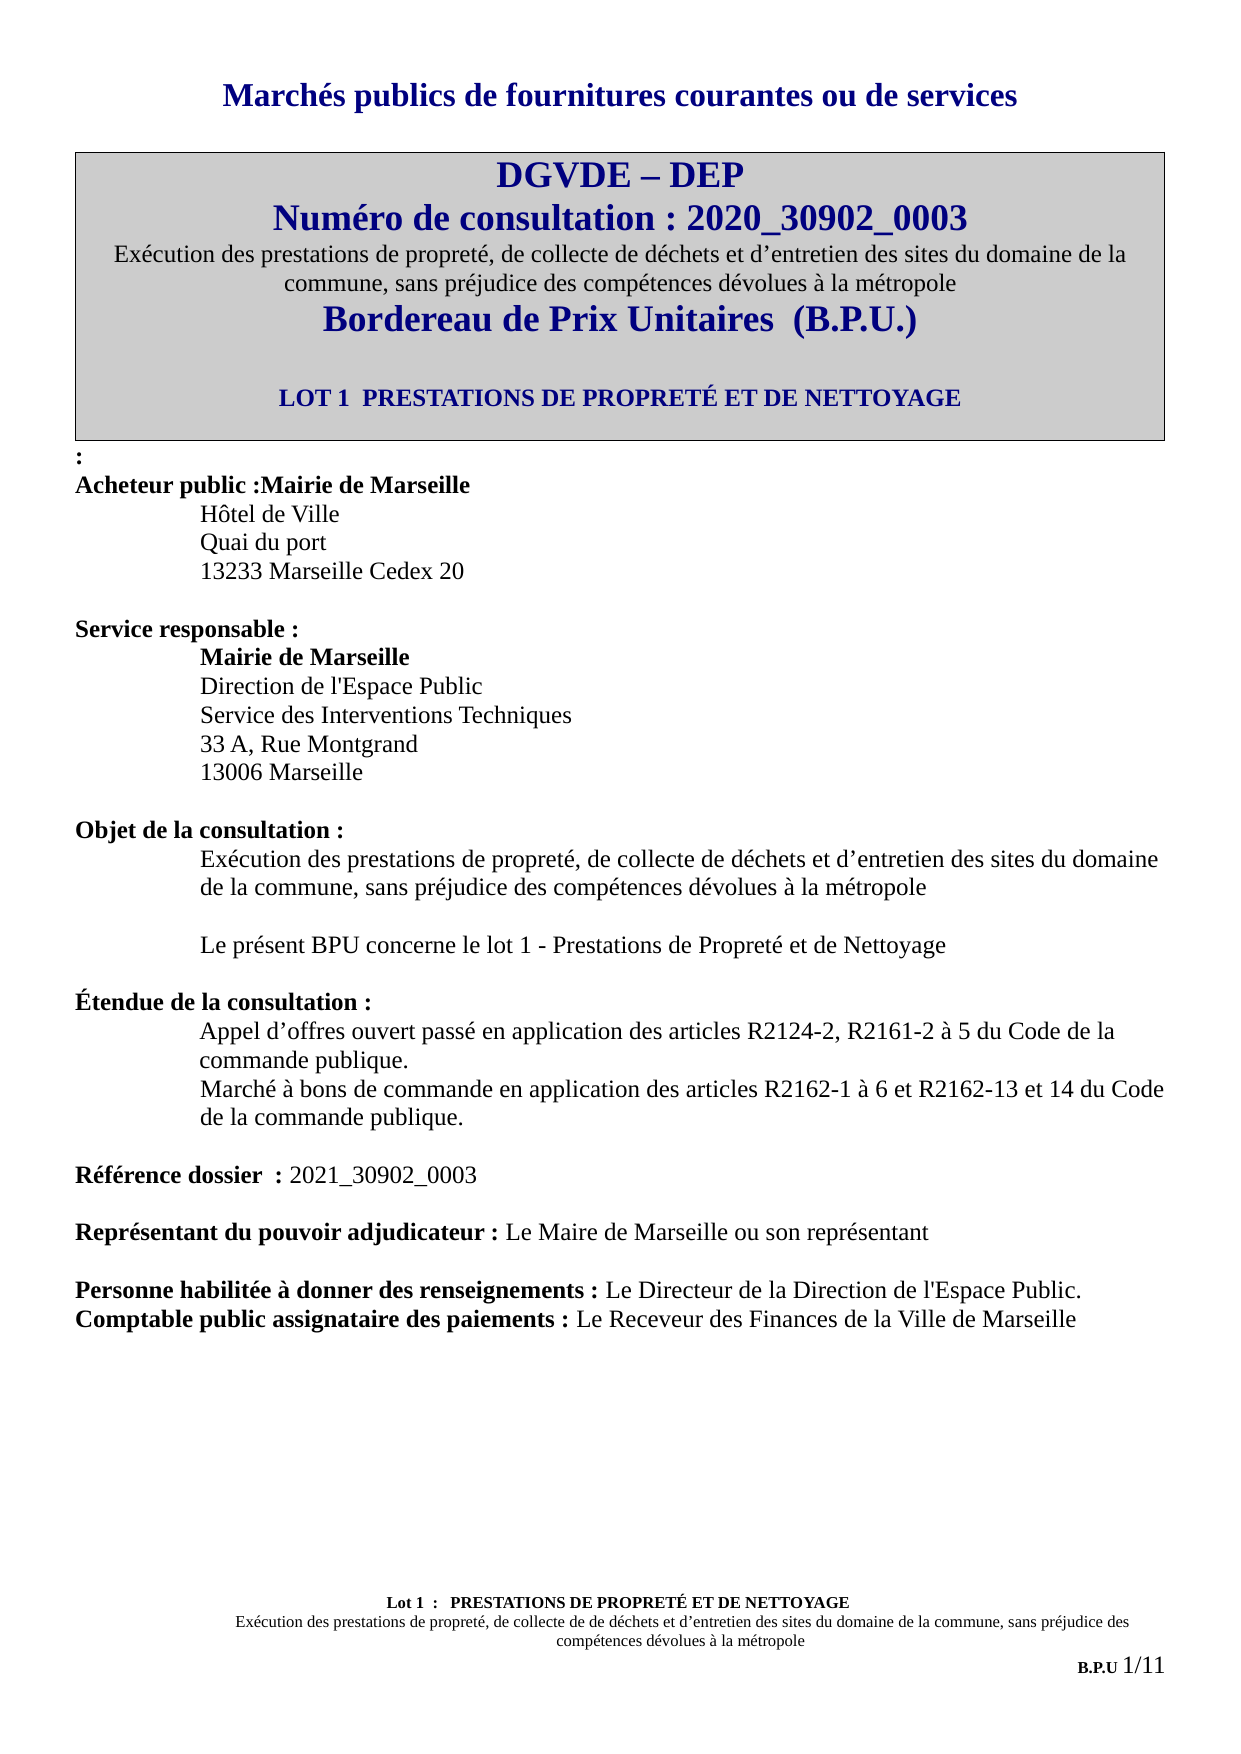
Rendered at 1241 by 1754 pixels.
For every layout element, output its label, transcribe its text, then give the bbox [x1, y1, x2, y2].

text Acheteur public :Mairie de Marseille [75, 470, 1165, 499]
text 13233 Marseille Cedex 20 [200, 556, 1165, 585]
text Étendue de la consultation : [75, 987, 1165, 1016]
text Mairie de Marseille [200, 642, 1165, 671]
text Bordereau de Prix Unitaires (B.P.U.) [76, 295, 1164, 338]
text 33 A, Rue Montgrand [200, 729, 1165, 757]
text Représentant du pouvoir adjudicateur : Le Maire de Marseille ou son représentant [75, 1217, 1165, 1246]
text Service responsable : [75, 614, 1165, 642]
text Marchés publics de fournitures courantes ou de services [75, 75, 1165, 113]
text Référence dossier : 2021_30902_0003 [75, 1160, 1165, 1189]
text commande publique. [75, 1045, 1165, 1074]
text Exécution des prestations de propreté, de collecte de déchets et d’entretien des sites du domaine de la commune, sans préjudice des compétences dévolues à la métropole [76, 238, 1164, 295]
text Objet de la consultation : [75, 815, 1165, 844]
text Hôtel de Ville [200, 499, 1165, 527]
text Appel d’offres ouvert passé en application des articles R2124-2, R2161-2 à 5 du Code de la [75, 1016, 1165, 1045]
text Le présent BPU concerne le lot 1 - Prestations de Propreté et de Nettoyage [200, 930, 1165, 959]
text Comptable public assignataire des paiements : Le Receveur des Finances de la Ville de Marseille [75, 1304, 1165, 1332]
text Direction de l'Espace Public [200, 671, 1165, 700]
text Numéro de consultation : 2020_30902_0003 [76, 195, 1164, 238]
text Personne habilitée à donner des renseignements : Le Directeur de la Direction de l'Espace Public. [75, 1275, 1165, 1304]
text Marché à bons de commande en application des articles R2162-1 à 6 et R2162-13 et 14 du Code de la commande publique. [200, 1074, 1165, 1131]
text 13006 Marseille [200, 757, 1165, 786]
text DGVDE – DEP [76, 153, 1164, 195]
text Service des Interventions Techniques [200, 700, 1165, 729]
text Exécution des prestations de propreté, de collecte de déchets et d’entretien des sites du domaine de la commune, sans préjudice des compétences dévolues à la métropole [200, 844, 1165, 901]
text LOT 1 PRESTATIONS DE PROPRETÉ ET DE NETTOYAGE [76, 382, 1164, 410]
text Quai du port [200, 527, 1165, 556]
